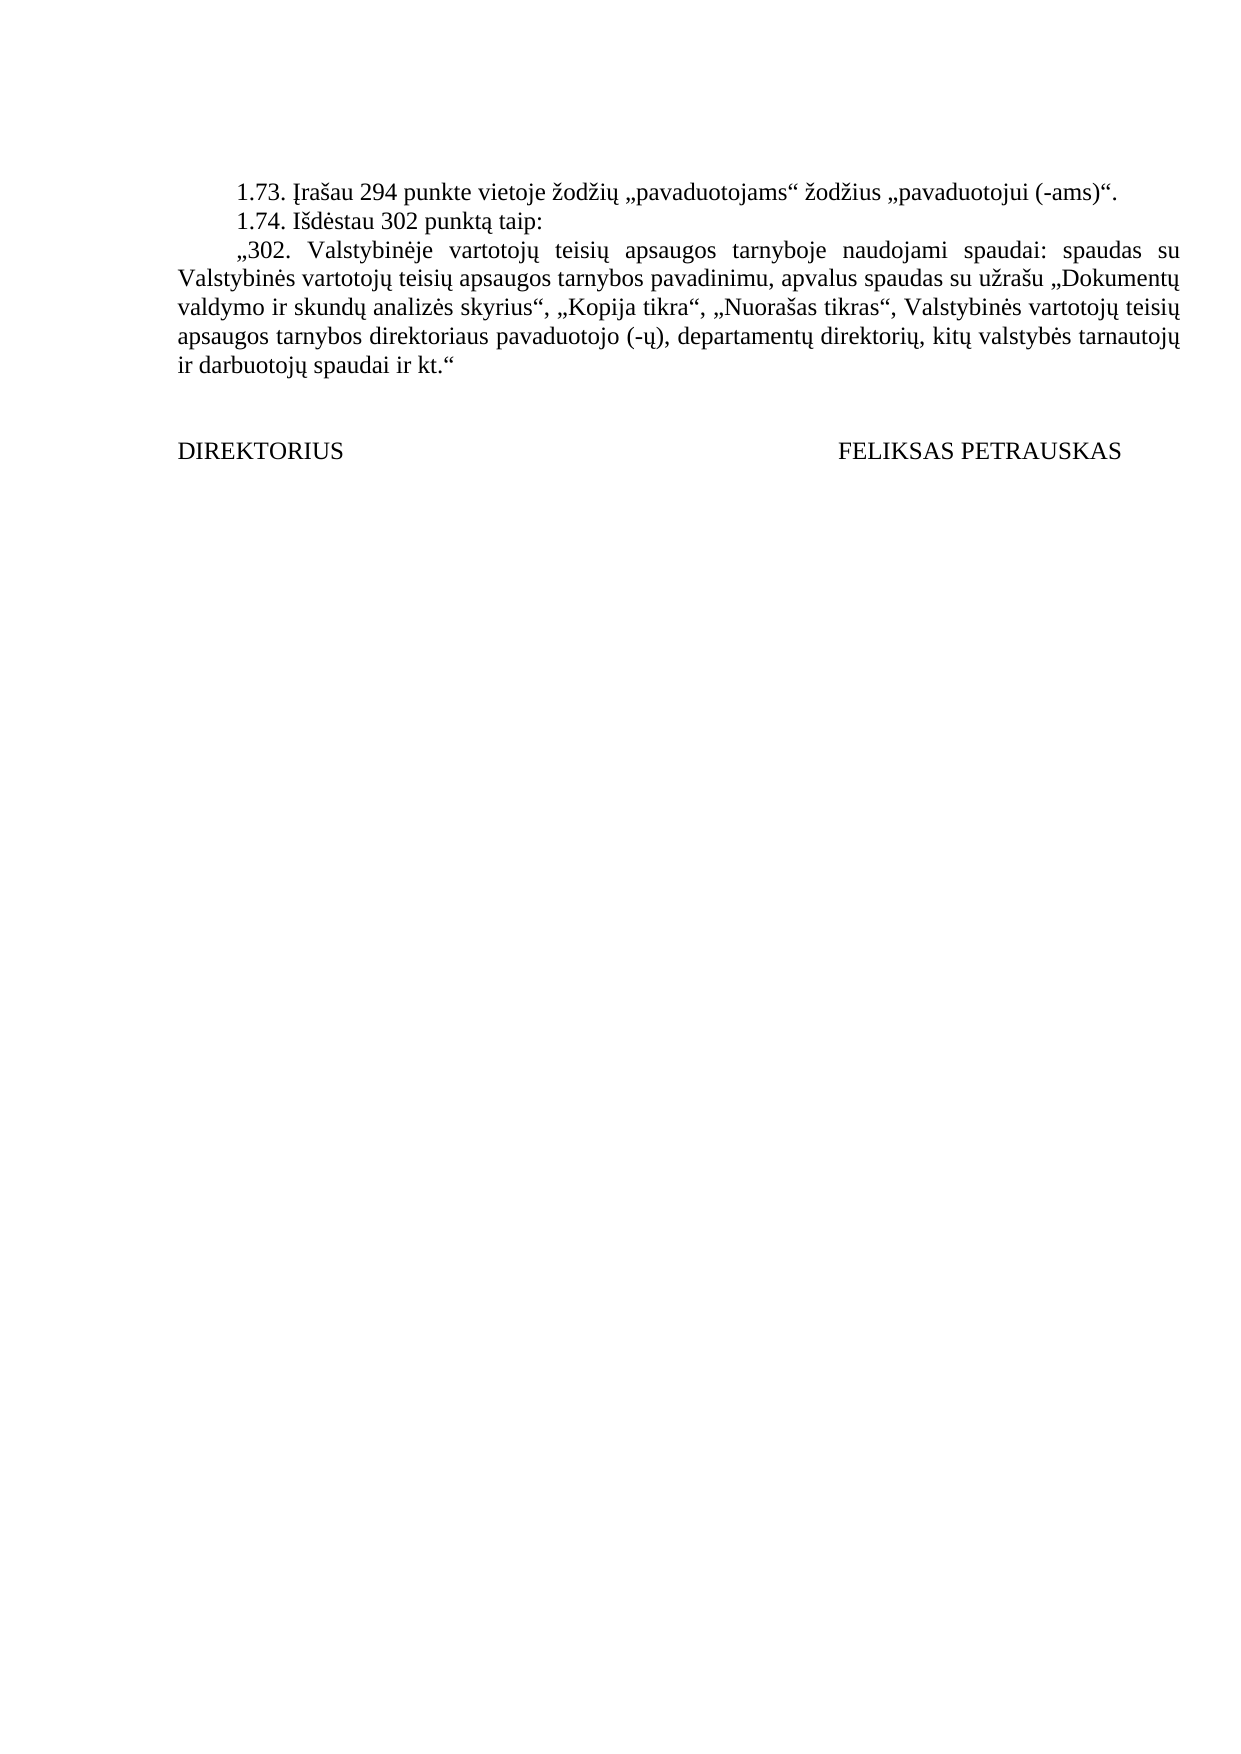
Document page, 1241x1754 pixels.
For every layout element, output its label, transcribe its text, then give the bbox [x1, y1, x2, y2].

text 1.73. Įrašau 294 punkte vietoje žodžių „pavaduotojams“ žodžius „pavaduotojui (-ams)“. [177, 177, 1181, 206]
text Direktorius Feliksas Petrauskas [177, 436, 1181, 465]
text 1.74. Išdėstau 302 punktą taip: [177, 206, 1181, 235]
text „302. Valstybinėje vartotojų teisių apsaugos tarnyboje naudojami spaudai: spaudas su Valstybinės vartotojų teisių apsaugos tarnybos pavadinimu, apvalus spaudas su užrašu „Dokumentų valdymo ir skundų analizės skyrius“, „Kopija tikra“, „Nuorašas tikras“, Valstybinės vartotojų teisių apsaugos tarnybos direktoriaus pavaduotojo (-ų), departamentų direktorių, kitų valstybės tarnautojų ir darbuotojų spaudai ir kt.“ [177, 235, 1181, 378]
